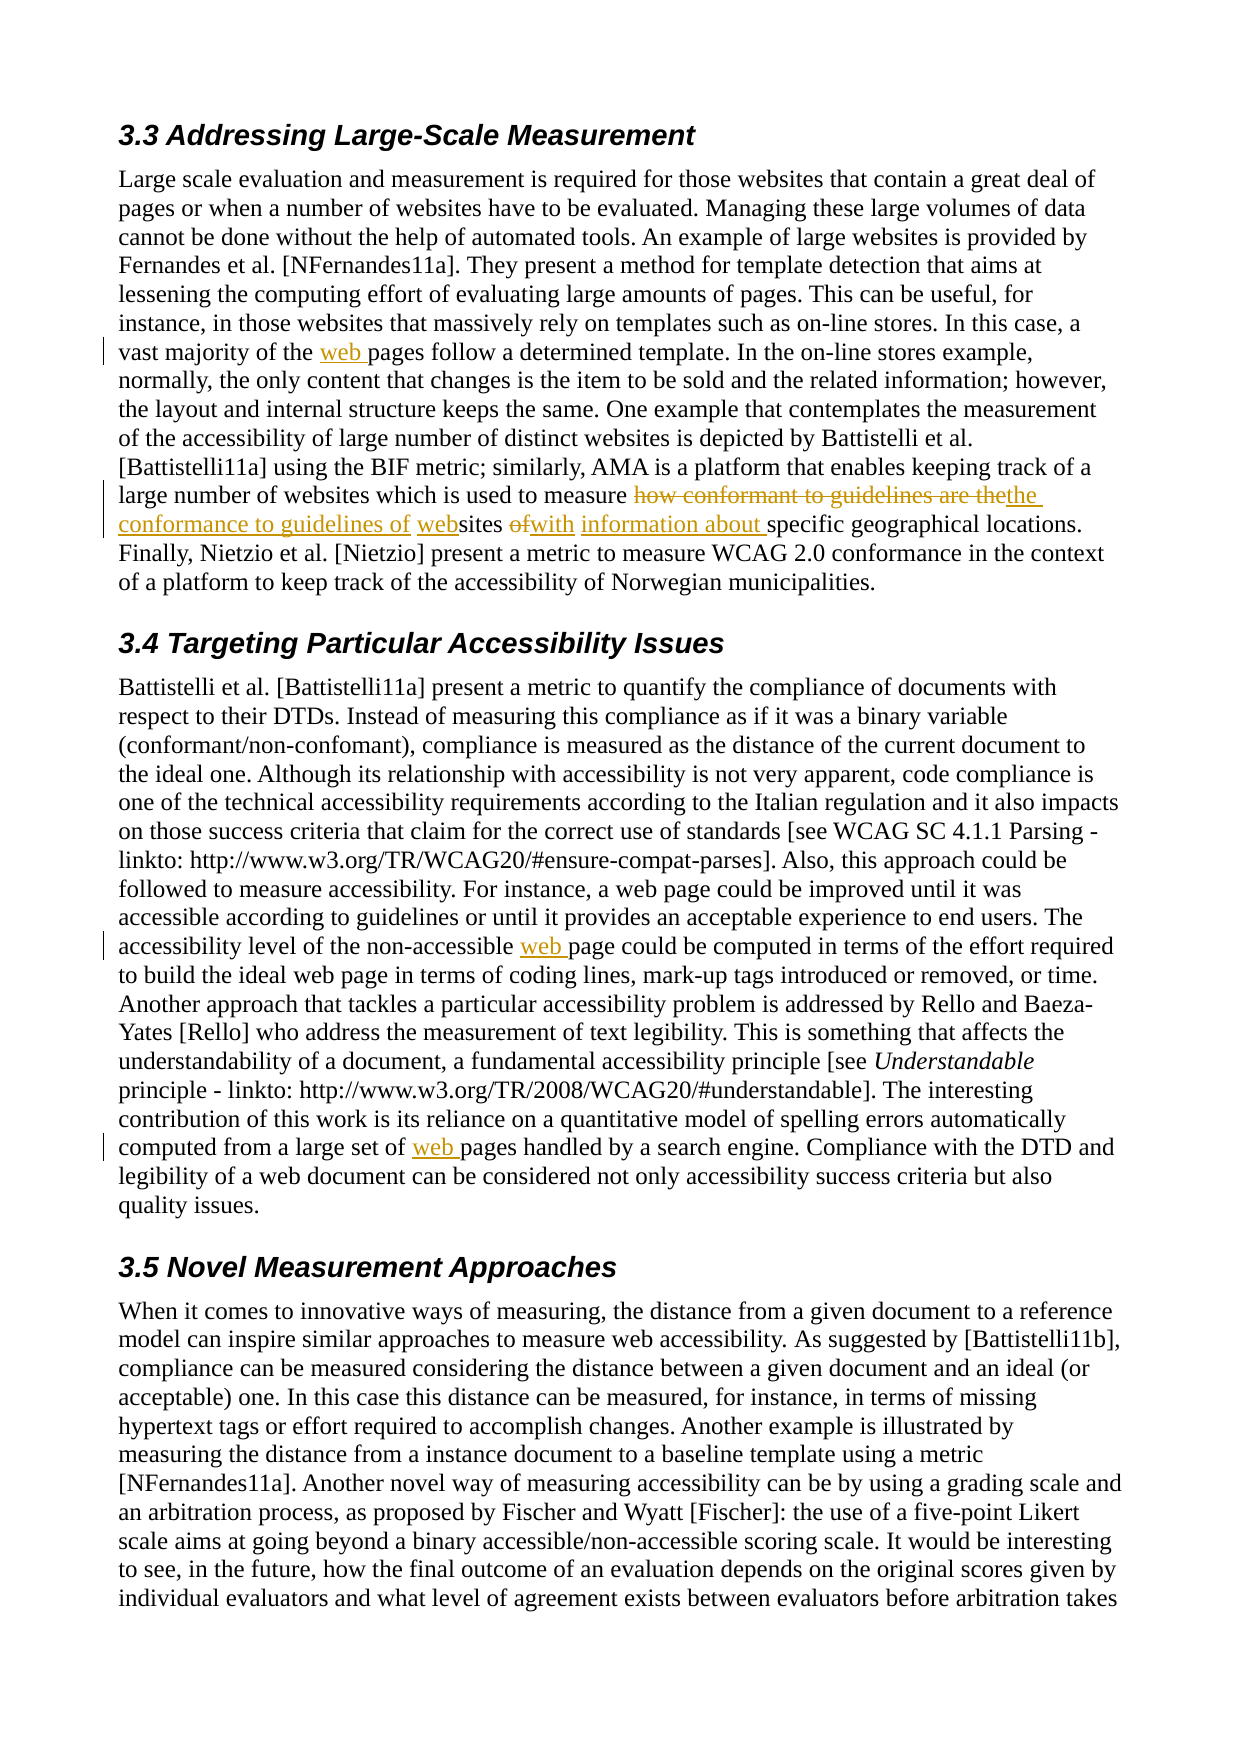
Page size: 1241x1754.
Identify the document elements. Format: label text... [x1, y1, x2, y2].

text When it comes to innovative ways of measuring, the distance from a given document to a reference model can inspire similar approaches to measure web accessibility. As suggested by [Battistelli11b], compliance can be measured considering the distance between a given document and an ideal (or acceptable) one. In this case this distance can be measured, for instance, in terms of missing hypertext tags or effort required to accomplish changes. Another example is illustrated by measuring the distance from a instance document to a baseline template using a metric [NFernandes11a]. Another novel way of measuring accessibility can be by using a grading scale and an arbitration process, as proposed by Fischer and Wyatt [Fischer]: the use of a five-point Likert scale aims at going beyond a binary accessible/non-accessible scoring scale. It would be interesting to see, in the future, how the final outcome of an evaluation depends on the original scores given by individual evaluators and what level of agreement exists between evaluators before arbitration takes [118, 1296, 1122, 1612]
text Large scale evaluation and measurement is required for those websites that contain a great deal of pages or when a number of websites have to be evaluated. Managing these large volumes of data cannot be done without the help of automated tools. An example of large websites is provided by Fernandes et al. [NFernandes11a]. They present a method for template detection that aims at lessening the computing effort of evaluating large amounts of pages. This can be useful, for instance, in those websites that massively rely on templates such as on-line stores. In this case, a vast majority of the web pages follow a determined template. In the on-line stores example, normally, the only content that changes is the item to be sold and the related information; however, the layout and internal structure keeps the same. One example that contemplates the measurement of the accessibility of large number of distinct websites is depicted by Battistelli et al. [Battistelli11a] using the BIF metric; similarly, AMA is a platform that enables keeping track of a large number of websites which is used to measure the conformance to guidelines of websites with information about specific geographical locations. Finally, Nietzio et al. [Nietzio] present a metric to measure WCAG 2.0 conformance in the context of a platform to keep track of the accessibility of Norwegian municipalities. [118, 164, 1122, 595]
subtitle 3.5 Novel Measurement Approaches [118, 1250, 1122, 1283]
subtitle 3.3 Addressing Large-Scale Measurement [118, 118, 1122, 152]
text Battistelli et al. [Battistelli11a] present a metric to quantify the compliance of documents with respect to their DTDs. Instead of measuring this compliance as if it was a binary variable (conformant/non-confomant), compliance is measured as the distance of the current document to the ideal one. Although its relationship with accessibility is not very apparent, code compliance is one of the technical accessibility requirements according to the Italian regulation and it also impacts on those success criteria that claim for the correct use of standards [see WCAG SC 4.1.1 Parsing - linkto: http://www.w3.org/TR/WCAG20/#ensure-compat-parses]. Also, this approach could be followed to measure accessibility. For instance, a web page could be improved until it was accessible according to guidelines or until it provides an acceptable experience to end users. The accessibility level of the non-accessible web page could be computed in terms of the effort required to build the ideal web page in terms of coding lines, mark-up tags introduced or removed, or time. Another approach that tackles a particular accessibility problem is addressed by Rello and Baeza-Yates [Rello] who address the measurement of text legibility. This is something that affects the understandability of a document, a fundamental accessibility principle [see Understandable principle - linkto: http://www.w3.org/TR/2008/WCAG20/#understandable]. The interesting contribution of this work is its reliance on a quantitative model of spelling errors automatically computed from a large set of web pages handled by a search engine. Compliance with the DTD and legibility of a web document can be considered not only accessibility success criteria but also quality issues. [118, 672, 1122, 1219]
subtitle 3.4 Targeting Particular Accessibility Issues [118, 626, 1122, 660]
